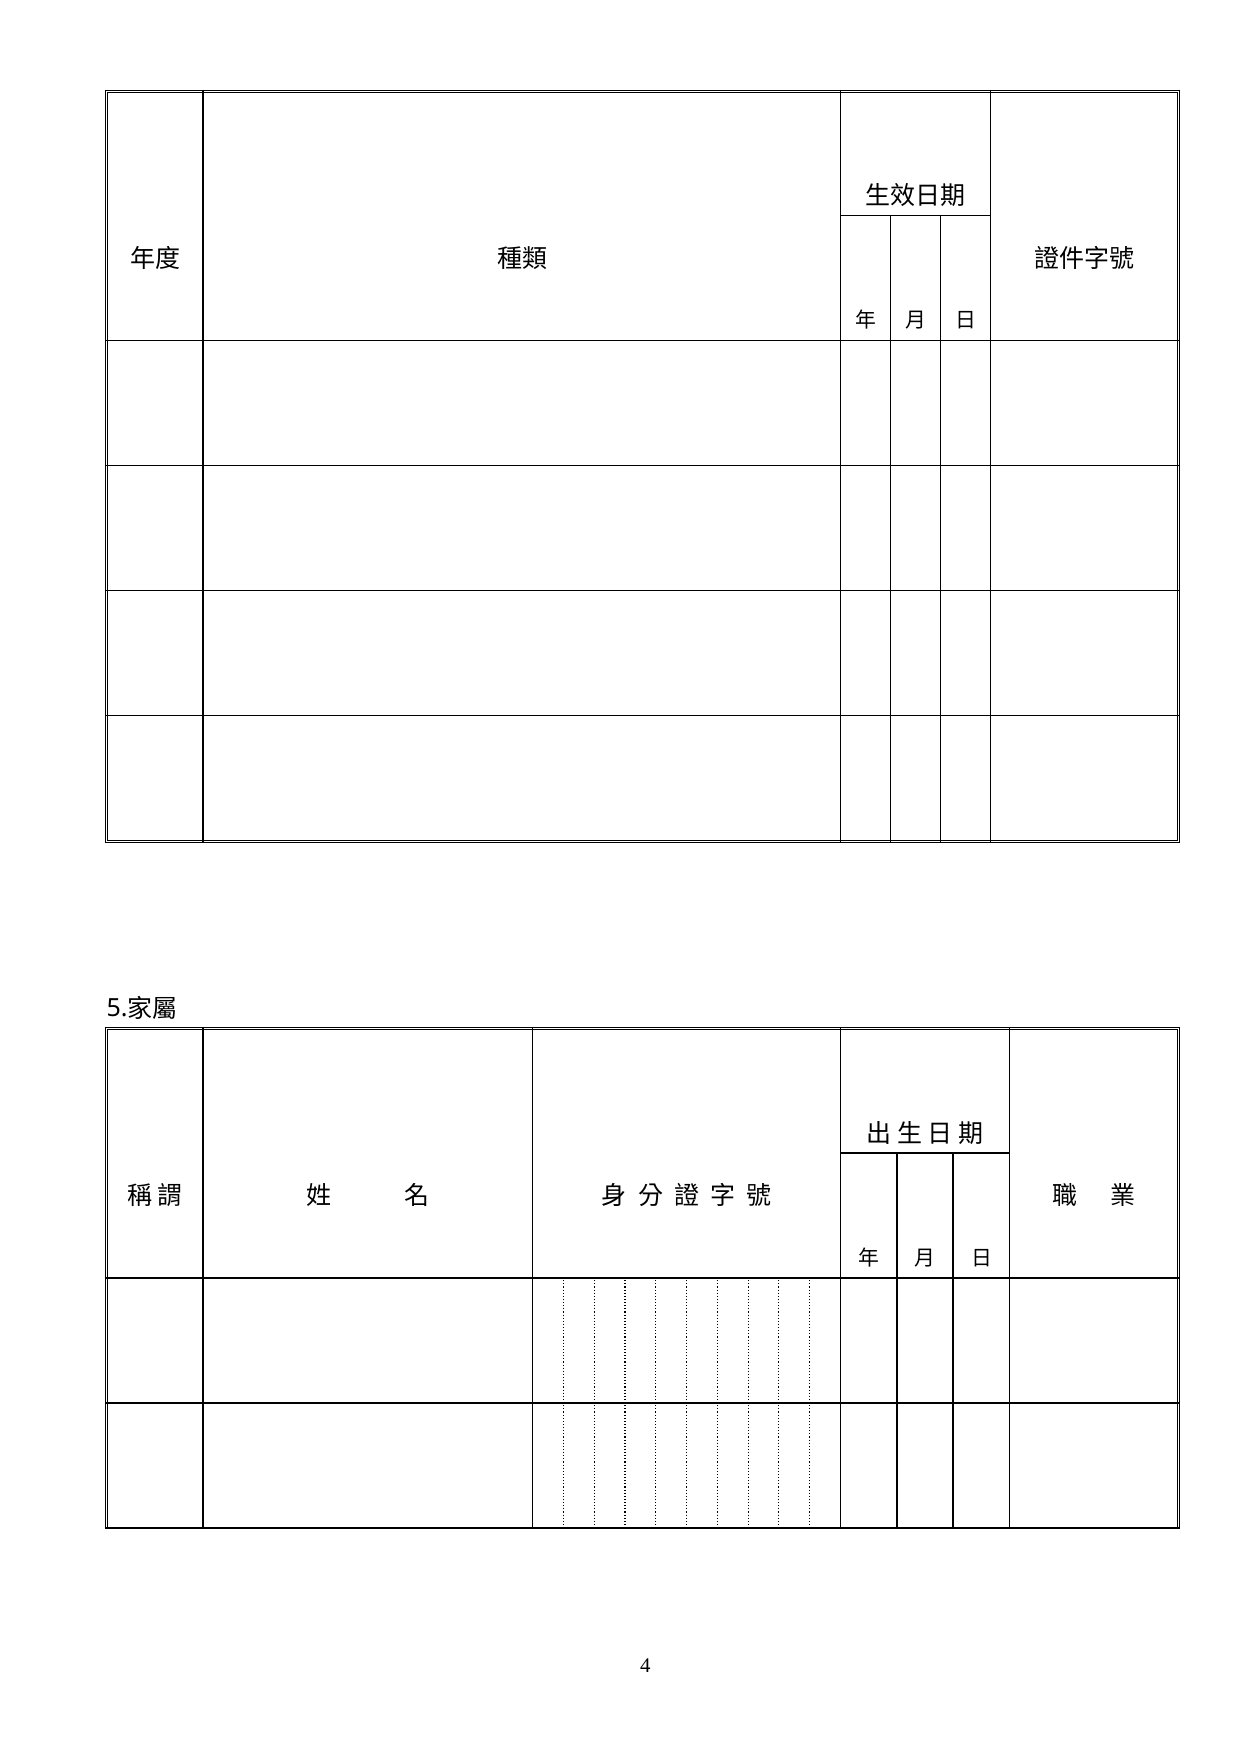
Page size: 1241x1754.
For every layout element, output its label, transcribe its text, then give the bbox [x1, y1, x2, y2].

table_cell [594, 1404, 625, 1527]
table_cell [841, 341, 890, 464]
table_cell [810, 1279, 840, 1402]
table_cell [204, 466, 840, 589]
table_cell 年 [841, 1154, 896, 1277]
table_cell [563, 1404, 594, 1527]
table_cell [779, 1404, 810, 1527]
table_cell [748, 1404, 779, 1527]
text 5.家屬 [106, 964, 1134, 1027]
table_cell [841, 591, 890, 714]
table_cell [891, 591, 940, 714]
table_cell [204, 341, 840, 464]
table_cell [991, 716, 1177, 839]
table_cell [991, 341, 1177, 464]
table_cell [717, 1404, 748, 1527]
table_header 姓 名 [204, 1030, 532, 1277]
table_cell [533, 1279, 563, 1402]
table_header 身 分 證 字 號 [533, 1030, 840, 1277]
table_cell [954, 1404, 1009, 1527]
table_cell 年 [841, 216, 890, 339]
table_cell [941, 341, 990, 464]
table_header 職 業 [1010, 1030, 1177, 1277]
table_cell [204, 1404, 532, 1527]
table_cell [941, 716, 990, 839]
table_cell [810, 1404, 840, 1527]
table_cell [625, 1279, 656, 1402]
table_cell [108, 1404, 202, 1527]
table_cell [748, 1279, 779, 1402]
table_cell [1010, 1404, 1177, 1527]
table_cell 日 [954, 1154, 1009, 1277]
table_cell [204, 591, 840, 714]
table_header 年度 [108, 93, 202, 339]
table_header 出 生 日 期 [841, 1030, 1009, 1152]
table_cell [991, 466, 1177, 589]
table_cell [687, 1404, 717, 1527]
table_cell [898, 1404, 952, 1527]
table_cell [954, 1279, 1009, 1402]
table_cell [841, 1279, 896, 1402]
table_cell [108, 591, 202, 714]
table_cell [717, 1279, 748, 1402]
table_cell [841, 466, 890, 589]
table_cell [204, 716, 840, 839]
table_header 證件字號 [991, 93, 1177, 339]
table_cell 月 [891, 216, 940, 339]
table_cell [108, 466, 202, 589]
table_cell [898, 1279, 952, 1402]
table_cell 日 [941, 216, 990, 339]
table_cell [779, 1279, 810, 1402]
table_cell [891, 466, 940, 589]
table_cell [941, 466, 990, 589]
table_cell [108, 716, 202, 839]
table_header 生效日期 [841, 93, 990, 214]
table_cell [204, 1279, 532, 1402]
table_cell [941, 591, 990, 714]
table_cell [656, 1404, 687, 1527]
table_cell [533, 1404, 563, 1527]
table_cell [841, 716, 890, 839]
table_cell [594, 1279, 625, 1402]
table_cell [656, 1279, 687, 1402]
table_cell [625, 1404, 656, 1527]
table_header 種類 [204, 93, 840, 339]
table_cell [891, 341, 940, 464]
table_cell [563, 1279, 594, 1402]
table_cell [891, 716, 940, 839]
table_header 稱 謂 [108, 1030, 202, 1277]
table_cell [991, 591, 1177, 714]
table_cell [108, 1279, 202, 1402]
table_cell 月 [898, 1154, 952, 1277]
table_cell [108, 341, 202, 464]
table_cell [1010, 1279, 1177, 1402]
table_cell [687, 1279, 717, 1402]
table_cell [841, 1404, 896, 1527]
